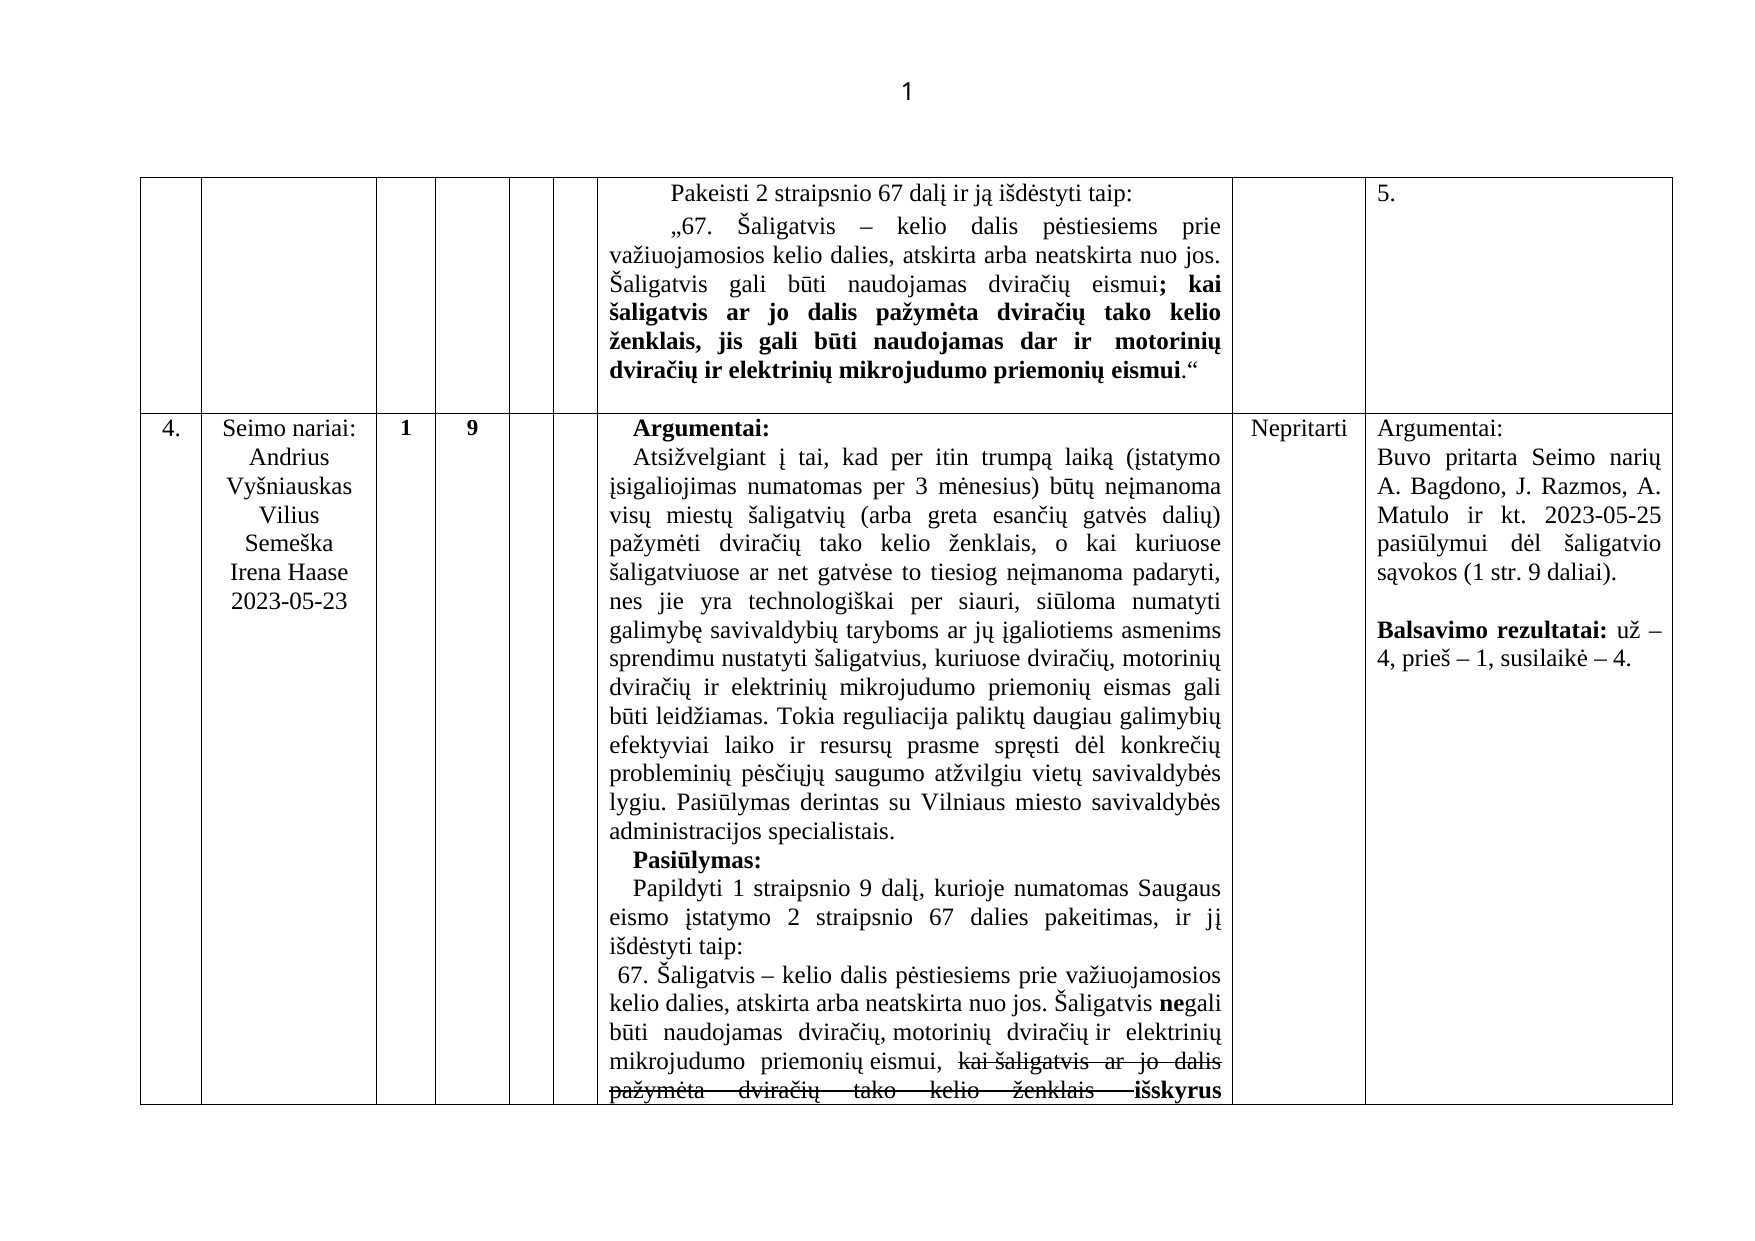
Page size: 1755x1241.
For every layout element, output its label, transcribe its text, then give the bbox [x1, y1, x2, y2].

table_cell [554, 178, 597, 412]
table_cell Seimo nariai: Andrius Vyšniauskas Vilius Semeška Irena Haase 2023-05-23 [202, 414, 376, 1103]
table_cell 1 [377, 414, 435, 1103]
table_cell [141, 178, 201, 412]
table_cell [377, 178, 435, 412]
table_cell [1233, 178, 1365, 412]
table_cell Argumentai: Atsižvelgiant į tai, kad per itin trumpą laiką (įstatymo įsigaliojimas numatomas per 3 mėnesius) būtų neįmanoma visų miestų šaligatvių (arba greta esančių gatvės dalių) pažymėti dviračių tako kelio ženklais, o kai kuriuose šaligatviuose ar net gatvėse to tiesiog neįmanoma padaryti, nes jie yra technologiškai per siauri, siūloma numatyti galimybę savivaldybių taryboms ar jų įgaliotiems asmenims sprendimu nustatyti šaligatvius, kuriuose dviračių, motorinių dviračių ir elektrinių mikrojudumo priemonių eismas gali būti leidžiamas. Tokia reguliacija paliktų daugiau galimybių efektyviai laiko ir resursų prasme spręsti dėl konkrečių probleminių pėsčiųjų saugumo atžvilgiu vietų savivaldybės lygiu. Pasiūlymas derintas su Vilniaus miesto savivaldybės administracijos specialistais. Pasiūlymas: Papildyti 1 straipsnio 9 dalį, kurioje numatomas Saugaus eismo įstatymo 2 straipsnio 67 dalies pakeitimas, ir jį išdėstyti taip: 67. Šaligatvis – kelio dalis pėstiesiems prie važiuojamosios kelio dalies, atskirta arba neatskirta nuo jos. Šaligatvis negali būti naudojamas dviračių, motorinių dviračių ir elektrinių mikrojudumo priemonių eismui, kai šaligatvis ar jo dalis pažymėta dviračių tako kelio ženklais išskyrus [598, 414, 1232, 1103]
table_cell 9 [436, 414, 509, 1103]
table_cell Argumentai: Buvo pritarta Seimo narių A. Bagdono, J. Razmos, A. Matulo ir kt. 2023-05-25 pasiūlymui dėl šaligatvio sąvokos (1 str. 9 daliai). Balsavimo rezultatai: už – 4, prieš – 1, susilaikė – 4. [1366, 414, 1672, 1103]
table_cell Nepritarti [1233, 414, 1365, 1103]
table_cell 4. [141, 414, 201, 1103]
table_cell [510, 414, 553, 1103]
table_cell 5. [1366, 178, 1672, 412]
table_cell [202, 178, 376, 412]
table_cell Pakeisti 2 straipsnio 67 dalį ir ją išdėstyti taip: „67. Šaligatvis – kelio dalis pėstiesiems prie važiuojamosios kelio dalies, atskirta arba neatskirta nuo jos. Šaligatvis gali būti naudojamas dviračių eismui; kai šaligatvis ar jo dalis pažymėta dviračių tako kelio ženklais, jis gali būti naudojamas dar ir motorinių dviračių ir elektrinių mikrojudumo priemonių eismui.“ [598, 178, 1232, 412]
table_cell [510, 178, 553, 412]
table_cell [554, 414, 597, 1103]
table_cell [436, 178, 509, 412]
